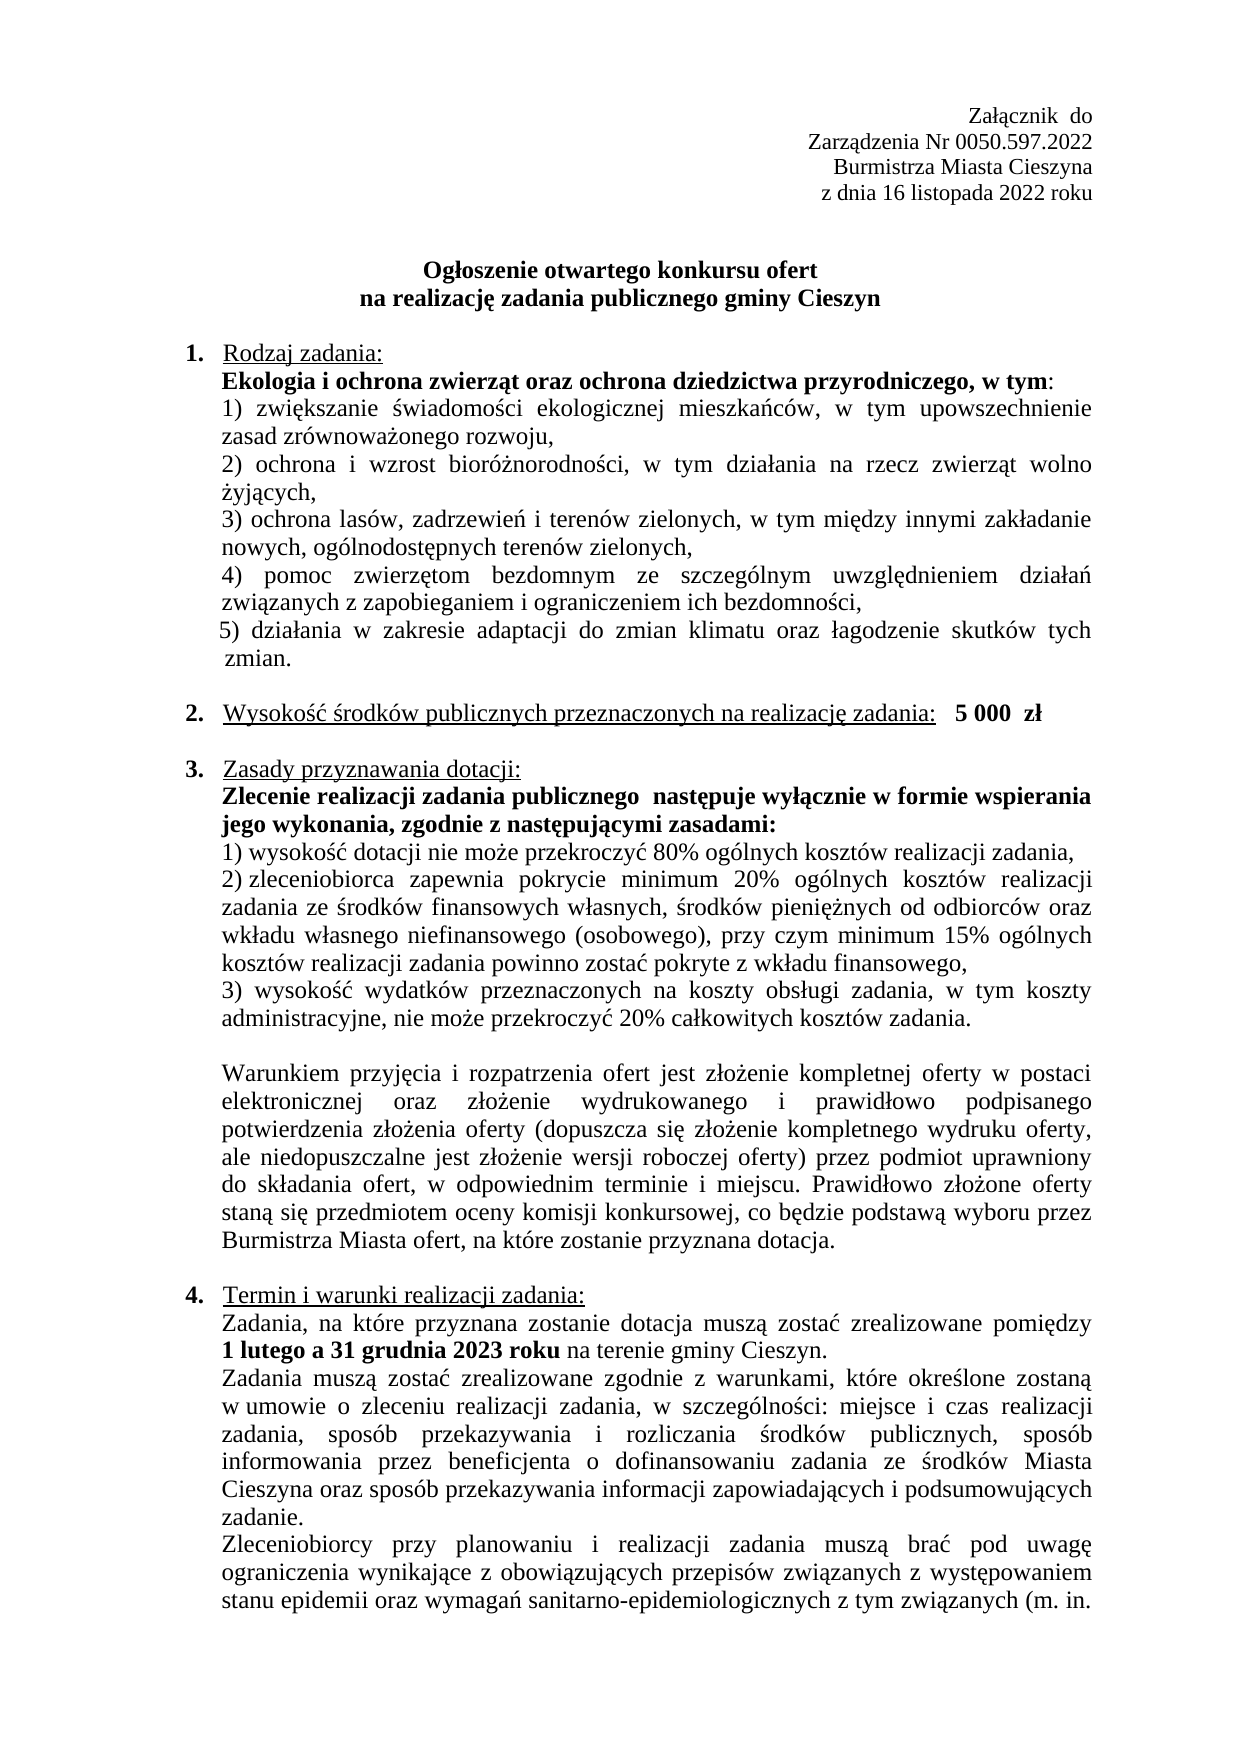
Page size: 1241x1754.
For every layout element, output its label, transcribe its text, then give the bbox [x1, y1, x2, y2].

text na realizację zadania publicznego gminy Cieszyn [148, 284, 1093, 311]
text 2) zleceniobiorca zapewnia pokrycie minimum 20% ogólnych kosztów realizacji zadania ze środków finansowych własnych, środków pieniężnych od odbiorców oraz wkładu własnego niefinansowego (osobowego), przy czym minimum 15% ogólnych kosztów realizacji zadania powinno zostać pokryte z wkładu finansowego, [221, 866, 1093, 976]
text 5) działania w zakresie adaptacji do zmian klimatu oraz łagodzenie skutków tych zmian. [207, 616, 1093, 672]
list Rodzaj zadania: [185, 339, 1093, 367]
text Zadania, na które przyznana zostanie dotacja muszą zostać zrealizowane pomiędzy 1 lutego a 31 grudnia 2023 roku na terenie gminy Cieszyn. [221, 1309, 1093, 1364]
text Załącznik do [148, 103, 1093, 129]
text Zarządzenia Nr 0050.597.2022 [148, 129, 1093, 154]
subtitle 4) pomoc zwierzętom bezdomnym ze szczególnym uwzględnieniem działań związanych z zapobieganiem i ograniczeniem ich bezdomności, [221, 561, 1093, 616]
text Ogłoszenie otwartego konkursu ofert [148, 256, 1093, 284]
subtitle Ekologia i ochrona zwierząt oraz ochrona dziedzictwa przyrodniczego, w tym: [221, 367, 1093, 394]
list Zasady przyznawania dotacji: [185, 755, 1093, 782]
text Warunkiem przyjęcia i rozpatrzenia ofert jest złożenie kompletnej oferty w postaci elektronicznej oraz złożenie wydrukowanego i prawidłowo podpisanego potwierdzenia złożenia oferty (dopuszcza się złożenie kompletnego wydruku oferty, ale niedopuszczalne jest złożenie wersji roboczej oferty) przez podmiot uprawniony do składania ofert, w odpowiednim terminie i miejscu. Prawidłowo złożone oferty staną się przedmiotem oceny komisji konkursowej, co będzie podstawą wyboru przez Burmistrza Miasta ofert, na które zostanie przyznana dotacja. [221, 1059, 1093, 1253]
list Termin i warunki realizacji zadania: [185, 1281, 1093, 1309]
text Zleceniobiorcy przy planowaniu i realizacji zadania muszą brać pod uwagę ograniczenia wynikające z obowiązujących przepisów związanych z występowaniem stanu epidemii oraz wymagań sanitarno-epidemiologicznych z tym związanych (m. in. [221, 1531, 1093, 1614]
subtitle 3) ochrona lasów, zadrzewień i terenów zielonych, w tym między innymi zakładanie nowych, ogólnodostępnych terenów zielonych, [221, 505, 1093, 561]
text Burmistrza Miasta Cieszyna [148, 154, 1093, 180]
text Zadania muszą zostać zrealizowane zgodnie z warunkami, które określone zostaną w umowie o zleceniu realizacji zadania, w szczególności: miejsce i czas realizacji zadania, sposób przekazywania i rozliczania środków publicznych, sposób informowania przez beneficjenta o dofinansowaniu zadania ze środków Miasta Cieszyna oraz sposób przekazywania informacji zapowiadających i podsumowujących zadanie. [221, 1364, 1093, 1531]
subtitle 2) ochrona i wzrost bioróżnorodności, w tym działania na rzecz zwierząt wolno żyjących, [221, 450, 1093, 505]
text Zlecenie realizacji zadania publicznego następuje wyłącznie w formie wspierania jego wykonania, zgodnie z następującymi zasadami: [221, 782, 1093, 838]
text 1) wysokość dotacji nie może przekroczyć 80% ogólnych kosztów realizacji zadania, [221, 838, 1093, 866]
subtitle 1) zwiększanie świadomości ekologicznej mieszkańców, w tym upowszechnienie zasad zrównoważonego rozwoju, [221, 394, 1093, 450]
text 3) wysokość wydatków przeznaczonych na koszty obsługi zadania, w tym koszty administracyjne, nie może przekroczyć 20% całkowitych kosztów zadania. [221, 976, 1093, 1032]
list Wysokość środków publicznych przeznaczonych na realizację zadania: 5 000 zł [185, 699, 1093, 727]
text z dnia 16 listopada 2022 roku [148, 180, 1093, 205]
